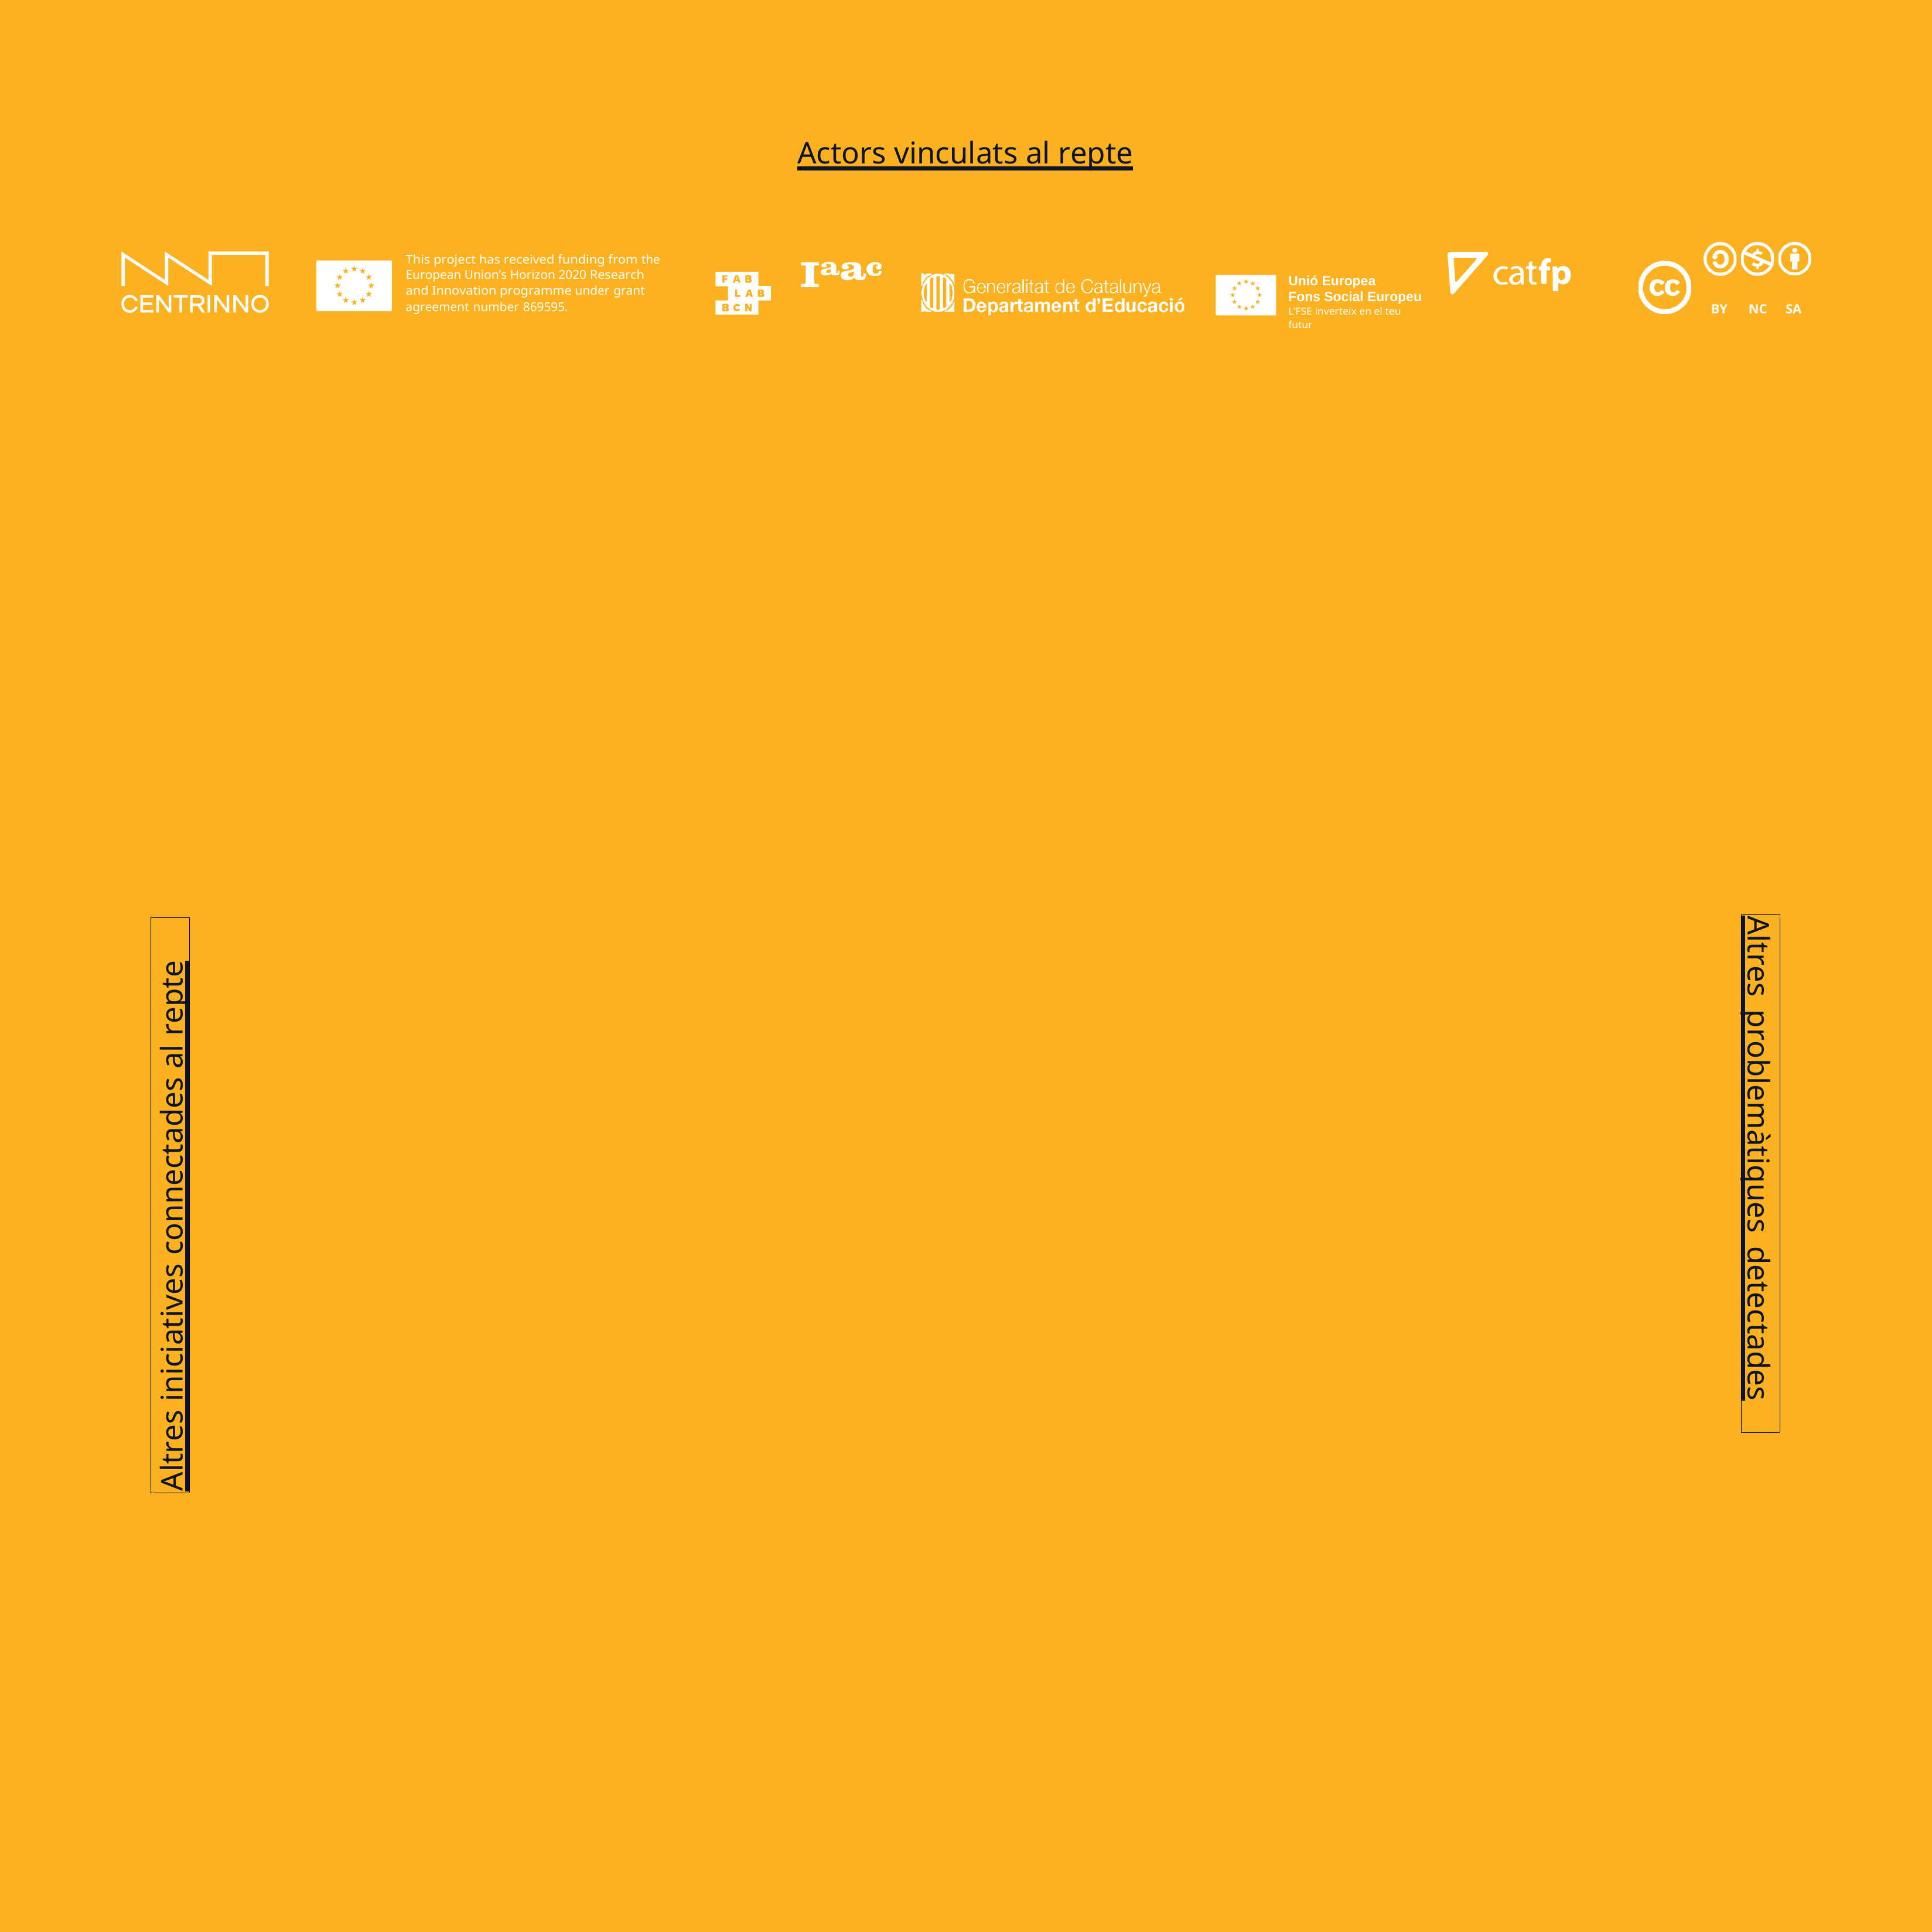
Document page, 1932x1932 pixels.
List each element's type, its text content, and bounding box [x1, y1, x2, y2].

picture [1509, 266, 1524, 285]
picture [1741, 242, 1774, 261]
text This project has received funding from the European Union’s Horizon 2020 Research and Innovation programme under grant agreement number 869595. [405, 251, 663, 315]
text Unió Europea [1288, 273, 1424, 288]
picture [821, 262, 839, 275]
text Fons Social Europeu [1288, 289, 1424, 304]
text Actors vinculats al repte [783, 132, 1147, 172]
picture [921, 273, 955, 312]
picture [1704, 242, 1737, 261]
picture [1778, 242, 1811, 261]
text Altres iniciatives connectades al repte [151, 919, 189, 1493]
picture [1526, 261, 1537, 285]
text Altres problemàtiques detectades [1742, 916, 1780, 1432]
text L’FSE inverteix en el teu futur [1288, 304, 1424, 331]
picture [1639, 261, 1691, 314]
picture [866, 262, 882, 276]
picture [119, 250, 271, 315]
picture [1493, 266, 1508, 285]
text BY NC SA [1639, 261, 1820, 318]
picture [963, 279, 1185, 315]
